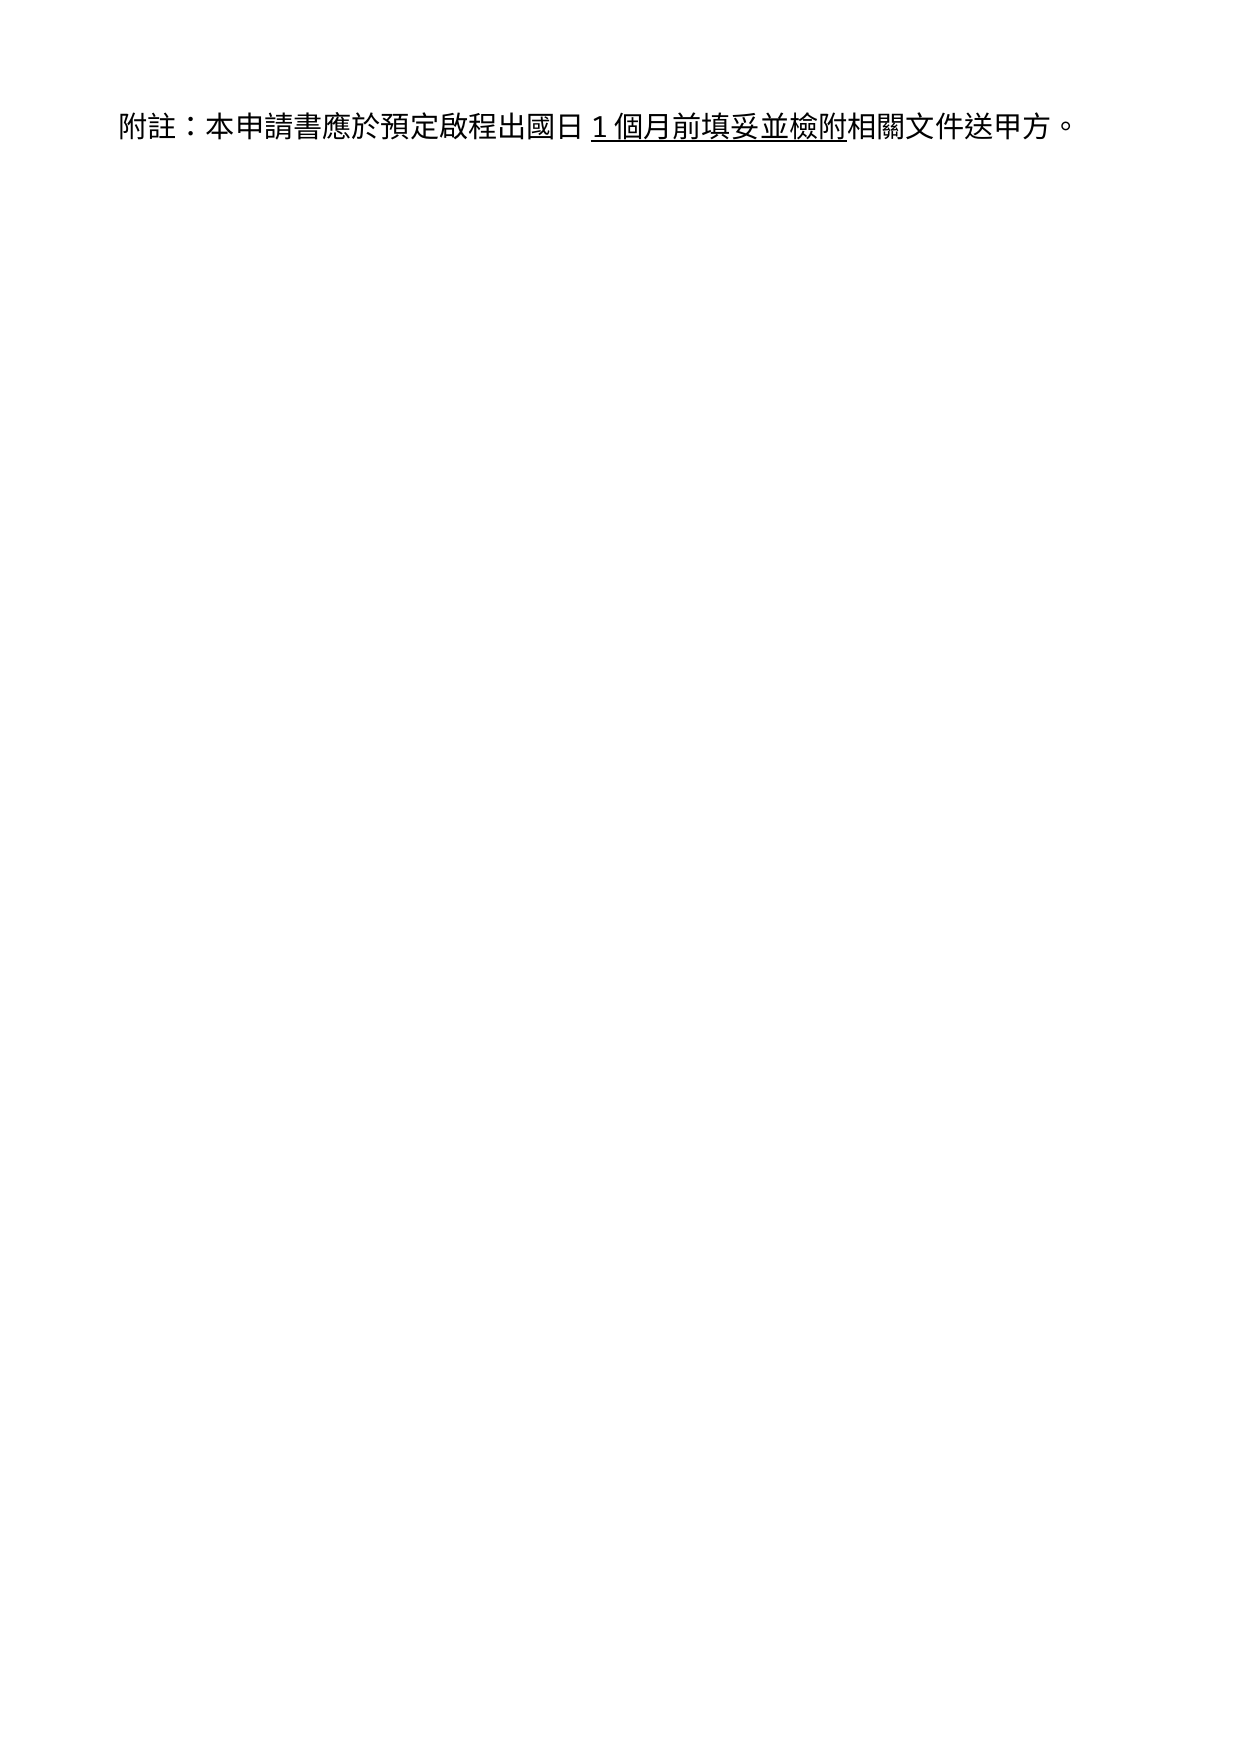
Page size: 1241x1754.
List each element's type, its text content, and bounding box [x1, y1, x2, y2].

table_cell [732, 82, 844, 104]
table_cell [390, 82, 461, 104]
table_cell [124, 82, 259, 104]
table_cell [917, 82, 1046, 104]
table_cell [608, 82, 654, 104]
table_cell [655, 82, 732, 104]
table_cell [909, 82, 917, 104]
table_cell [259, 82, 293, 104]
text 附註：本申請書應於預定啟程出國日1個月前填妥並檢附相關文件送甲方。 [118, 104, 1122, 146]
table_cell [293, 82, 389, 104]
table_cell [461, 82, 608, 104]
table_cell [1046, 82, 1157, 104]
table_cell [845, 82, 909, 104]
